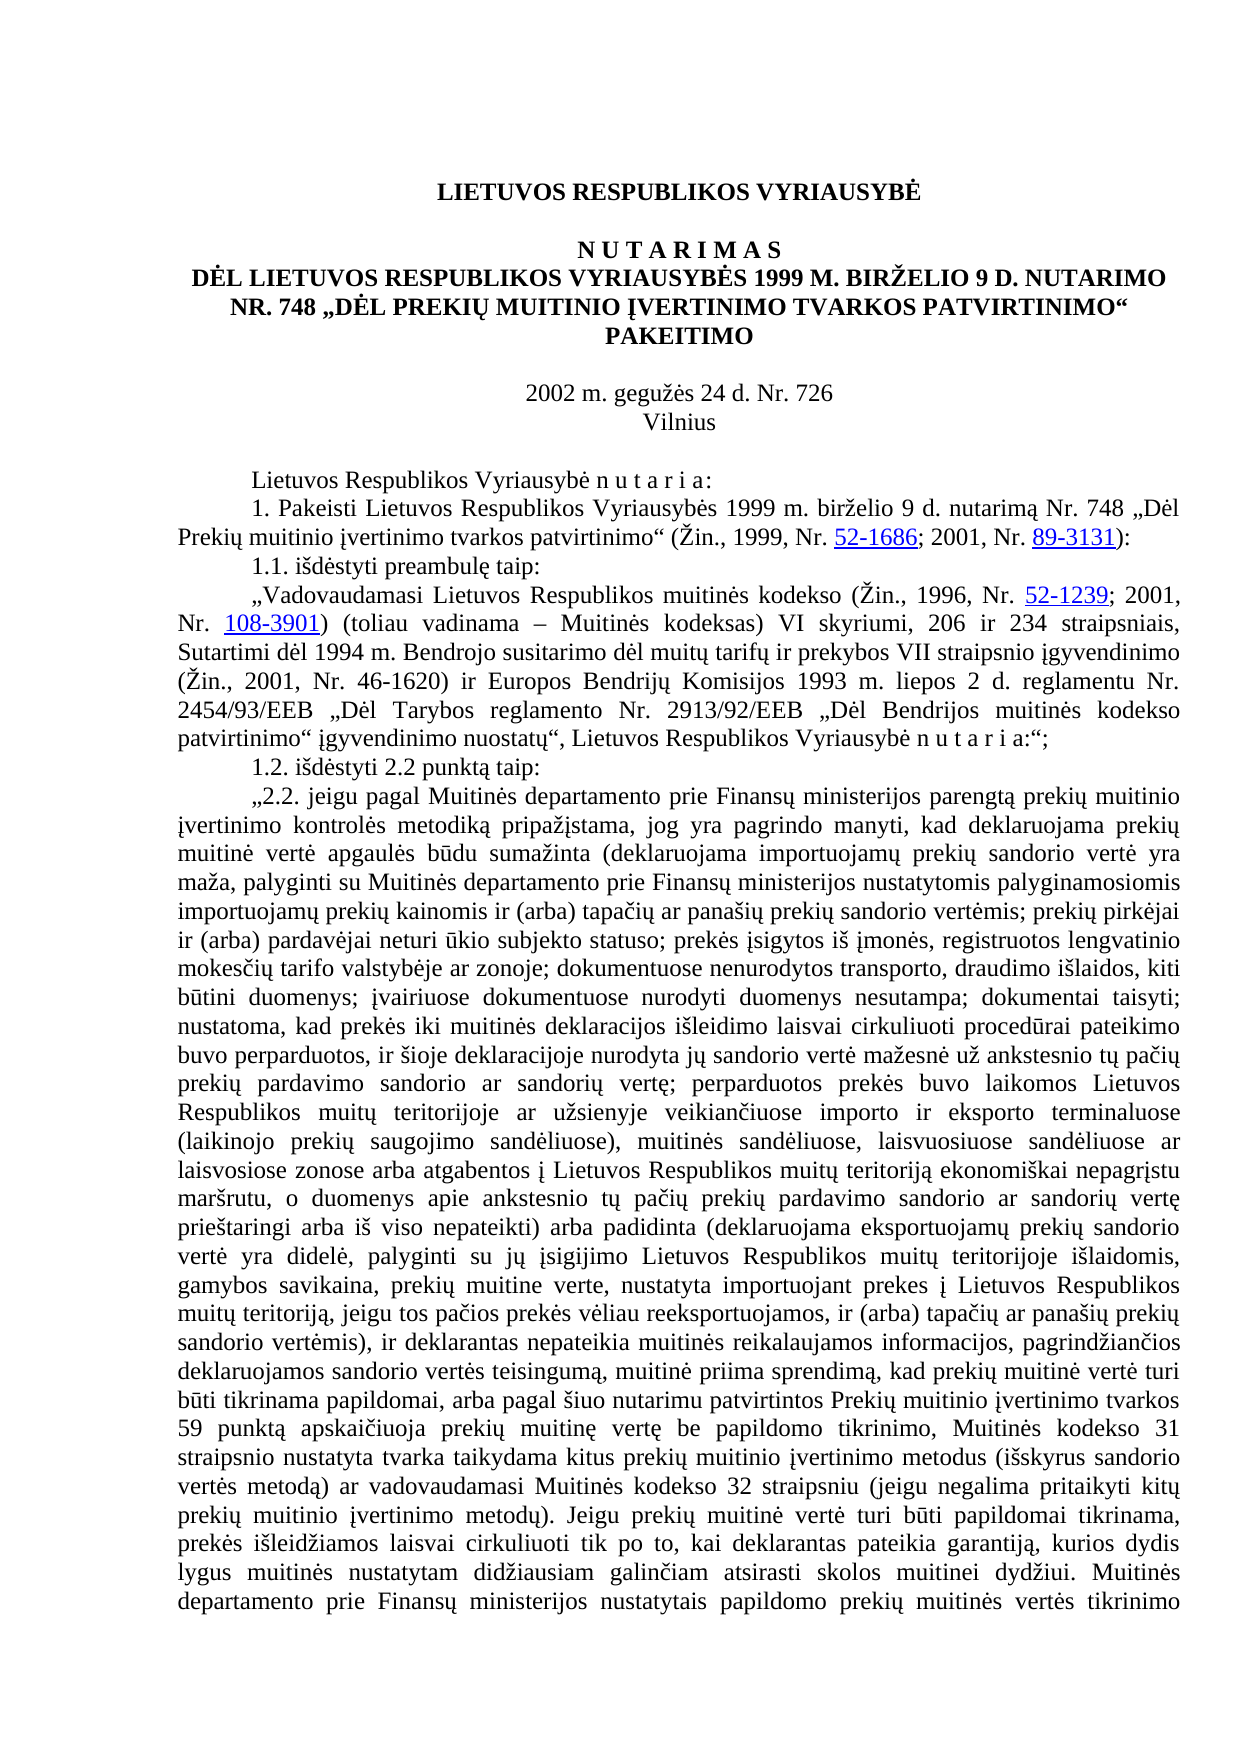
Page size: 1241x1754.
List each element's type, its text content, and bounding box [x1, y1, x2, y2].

text Lietuvos Respublikos Vyriausybė nutaria: [177, 465, 1181, 493]
text Vilnius [177, 407, 1181, 436]
text „2.2. jeigu pagal Muitinės departamento prie Finansų ministerijos parengtą prekių muitinio įvertinimo kontrolės metodiką pripažįstama, jog yra pagrindo manyti, kad deklaruojama prekių muitinė vertė apgaulės būdu sumažinta (deklaruojama importuojamų prekių sandorio vertė yra maža, palyginti su Muitinės departamento prie Finansų ministerijos nustatytomis palyginamosiomis importuojamų prekių kainomis ir (arba) tapačių ar panašių prekių sandorio vertėmis; prekių pirkėjai ir (arba) pardavėjai neturi ūkio subjekto statuso; prekės įsigytos iš įmonės, registruotos lengvatinio mokesčių tarifo valstybėje ar zonoje; dokumentuose nenurodytos transporto, draudimo išlaidos, kiti būtini duomenys; įvairiuose dokumentuose nurodyti duomenys nesutampa; dokumentai taisyti; nustatoma, kad prekės iki muitinės deklaracijos išleidimo laisvai cirkuliuoti procedūrai pateikimo buvo perparduotos, ir šioje deklaracijoje nurodyta jų sandorio vertė mažesnė už ankstesnio tų pačių prekių pardavimo sandorio ar sandorių vertę; perparduotos prekės buvo laikomos Lietuvos Respublikos muitų teritorijoje ar užsienyje veikiančiuose importo ir eksporto terminaluose (laikinojo prekių saugojimo sandėliuose), muitinės sandėliuose, laisvuosiuose sandėliuose ar laisvosiose zonose arba atgabentos į Lietuvos Respublikos muitų teritoriją ekonomiškai nepagrįstu maršrutu, o duomenys apie ankstesnio tų pačių prekių pardavimo sandorio ar sandorių vertę prieštaringi arba iš viso nepateikti) arba padidinta (deklaruojama eksportuojamų prekių sandorio vertė yra didelė, palyginti su jų įsigijimo Lietuvos Respublikos muitų teritorijoje išlaidomis, gamybos savikaina, prekių muitine verte, nustatyta importuojant prekes į Lietuvos Respublikos muitų teritoriją, jeigu tos pačios prekės vėliau reeksportuojamos, ir (arba) tapačių ar panašių prekių sandorio vertėmis), ir deklarantas nepateikia muitinės reikalaujamos informacijos, pagrindžiančios deklaruojamos sandorio vertės teisingumą, muitinė priima sprendimą, kad prekių muitinė vertė turi būti tikrinama papildomai, arba pagal šiuo nutarimu patvirtintos Prekių muitinio įvertinimo tvarkos 59 punktą apskaičiuoja prekių muitinę vertę be papildomo tikrinimo, Muitinės kodekso 31 straipsnio nustatyta tvarka taikydama kitus prekių muitinio įvertinimo metodus (išskyrus sandorio vertės metodą) ar vadovaudamasi Muitinės kodekso 32 straipsniu (jeigu negalima pritaikyti kitų prekių muitinio įvertinimo metodų). Jeigu prekių muitinė vertė turi būti papildomai tikrinama, prekės išleidžiamos laisvai cirkuliuoti tik po to, kai deklarantas pateikia garantiją, kurios dydis lygus muitinės nustatytam didžiausiam galinčiam atsirasti skolos muitinei dydžiui. Muitinės departamento prie Finansų ministerijos nustatytais papildomo prekių muitinės vertės tikrinimo [177, 781, 1181, 1615]
text „Vadovaudamasi Lietuvos Respublikos muitinės kodekso (Žin., 1996, Nr. 52-1239; 2001, Nr. 108-3901) (toliau vadinama – Muitinės kodeksas) VI skyriumi, 206 ir 234 straipsniais, Sutartimi dėl 1994 m. Bendrojo susitarimo dėl muitų tarifų ir prekybos VII straipsnio įgyvendinimo (Žin., 2001, Nr. 46-1620) ir Europos Bendrijų Komisijos 1993 m. liepos 2 d. reglamentu Nr. 2454/93/EEB „Dėl Tarybos reglamento Nr. 2913/92/EEB „Dėl Bendrijos muitinės kodekso patvirtinimo“ įgyvendinimo nuostatų“, Lietuvos Respublikos Vyriausybė nutaria:“; [177, 580, 1181, 752]
text LIETUVOS RESPUBLIKOS VYRIAUSYBĖ [177, 177, 1181, 206]
text 1.2. išdėstyti 2.2 punktą taip: [177, 752, 1181, 781]
text N U T A R I M A S [177, 235, 1181, 263]
text DĖL LIETUVOS RESPUBLIKOS VYRIAUSYBĖS 1999 M. BIRŽELIO 9 D. NUTARIMO NR. 748 „DĖL PREKIŲ MUITINIO ĮVERTINIMO TVARKOS PATVIRTINIMO“ PAKEITIMO [177, 263, 1181, 350]
text 1. Pakeisti Lietuvos Respublikos Vyriausybės 1999 m. birželio 9 d. nutarimą Nr. 748 „Dėl Prekių muitinio įvertinimo tvarkos patvirtinimo“ (Žin., 1999, Nr. 52-1686; 2001, Nr. 89-3131): [177, 493, 1181, 551]
text 1.1. išdėstyti preambulę taip: [177, 551, 1181, 580]
text 2002 m. gegužės 24 d. Nr. 726 [177, 378, 1181, 407]
